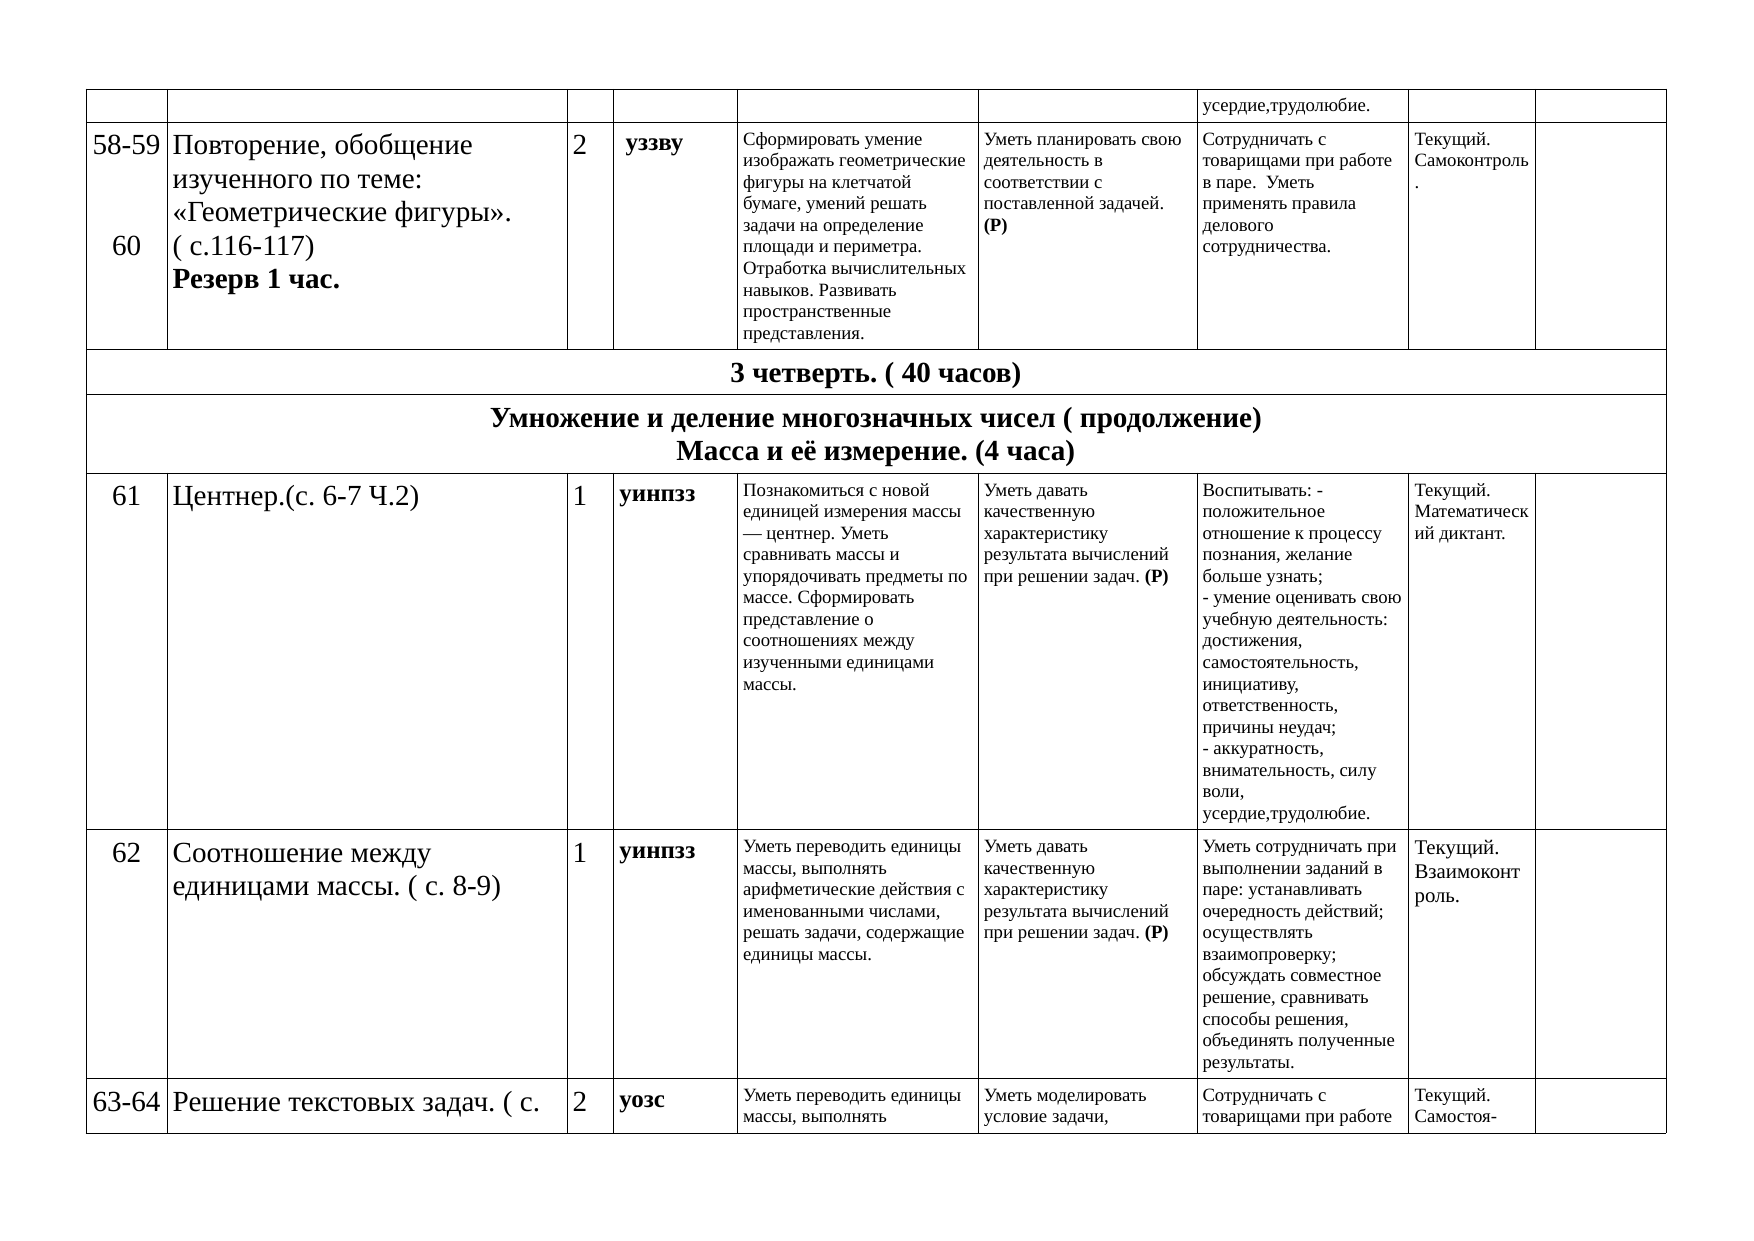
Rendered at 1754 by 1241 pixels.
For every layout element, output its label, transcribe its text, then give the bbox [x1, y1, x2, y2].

table_cell 62 [87, 830, 167, 1078]
table_cell Уметь сотрудничать при выполнении заданий в паре: устанавливать очередность действий; осуществлять взаимопроверку; обсуждать совместное решение, сравнивать способы решения, объединять полученные результаты. [1198, 830, 1408, 1078]
table_cell Текущий. Математический диктант. [1409, 474, 1535, 829]
table_cell [614, 90, 737, 122]
table_cell [87, 90, 167, 122]
table_cell Текущий. Самоконтроль. [1409, 123, 1535, 349]
table_cell уинпзз [614, 474, 737, 829]
table_cell Уметь давать качественную характеристику результата вычислений при решении задач. (Р) [979, 474, 1197, 829]
table_cell [1536, 123, 1666, 349]
table_cell усердие,трудолюбие. [1198, 90, 1408, 122]
table_cell [979, 90, 1197, 122]
table_cell Повторение, обобщение изученного по теме: «Геометрические фигуры».( с.116-117) Резерв 1 час. [168, 123, 567, 349]
table_cell уззву [614, 123, 737, 349]
table_cell Сформировать умение изображать геометрические фигуры на клетчатой бумаге, умений решать задачи на определение площади и периметра. Отработка вычислительных навыков. Развивать пространственные представления. [738, 123, 978, 349]
table_cell Умножение и деление многозначных чисел ( продолжение) Масса и её измерение. (4 часа) [87, 395, 1666, 473]
table_cell 2 [568, 1079, 613, 1133]
table_cell Сотрудничать с товарищами при работе [1198, 1079, 1408, 1133]
table_cell Уметь давать качественную характеристику результата вычислений при решении задач. (Р) [979, 830, 1197, 1078]
table_cell 2 [568, 123, 613, 349]
table_cell 1 [568, 474, 613, 829]
table_cell Познакомиться с новой единицей измерения массы — центнер. Уметь сравнивать массы и упорядочивать предметы по массе. Сформировать представление о соотношениях между изученными единицами массы. [738, 474, 978, 829]
table_cell 61 [87, 474, 167, 829]
table_cell Уметь моделировать условие задачи, [979, 1079, 1197, 1133]
table_cell 58-59 60 [87, 123, 167, 349]
table_cell [1536, 474, 1666, 829]
table_cell Решение текстовых задач. ( с. [168, 1079, 567, 1133]
table_cell [568, 90, 613, 122]
table_cell [168, 90, 567, 122]
table_cell Центнер.(с. 6-7 Ч.2) [168, 474, 567, 829]
table_cell Сотрудничать с товарищами при работе в паре. Уметь применять правила делового сотрудничества. [1198, 123, 1408, 349]
table_cell Соотношение между единицами массы. ( с. 8-9) [168, 830, 567, 1078]
table_cell [1536, 830, 1666, 1078]
table_cell Уметь переводить единицы массы, выполнять арифметические действия с именованными числами, решать задачи, содержащие единицы массы. [738, 830, 978, 1078]
table_cell [1536, 1079, 1666, 1133]
table_cell Уметь планировать свою деятельность в соответствии с поставленной задачей. (Р) [979, 123, 1197, 349]
table_cell 3 четверть. ( 40 часов) [87, 350, 1666, 394]
table_cell [1536, 90, 1666, 122]
table_cell [738, 90, 978, 122]
table_cell уозс [614, 1079, 737, 1133]
table_cell Уметь переводить единицы массы, выполнять [738, 1079, 978, 1133]
table_cell 63-64 [87, 1079, 167, 1133]
table_cell [1409, 90, 1535, 122]
table_cell 1 [568, 830, 613, 1078]
table_cell Воспитывать: -положительное отношение к процессу познания, желание больше узнать; - умение оценивать свою учебную деятельность: достижения, самостоятельность, инициативу, ответственность, причины неудач; - аккуратность, внимательность, силу воли, усердие,трудолюбие. [1198, 474, 1408, 829]
table_cell Текущий. Самостоя- [1409, 1079, 1535, 1133]
table_cell Текущий. Взаимоконтроль. [1409, 830, 1535, 1078]
table_cell уинпзз [614, 830, 737, 1078]
